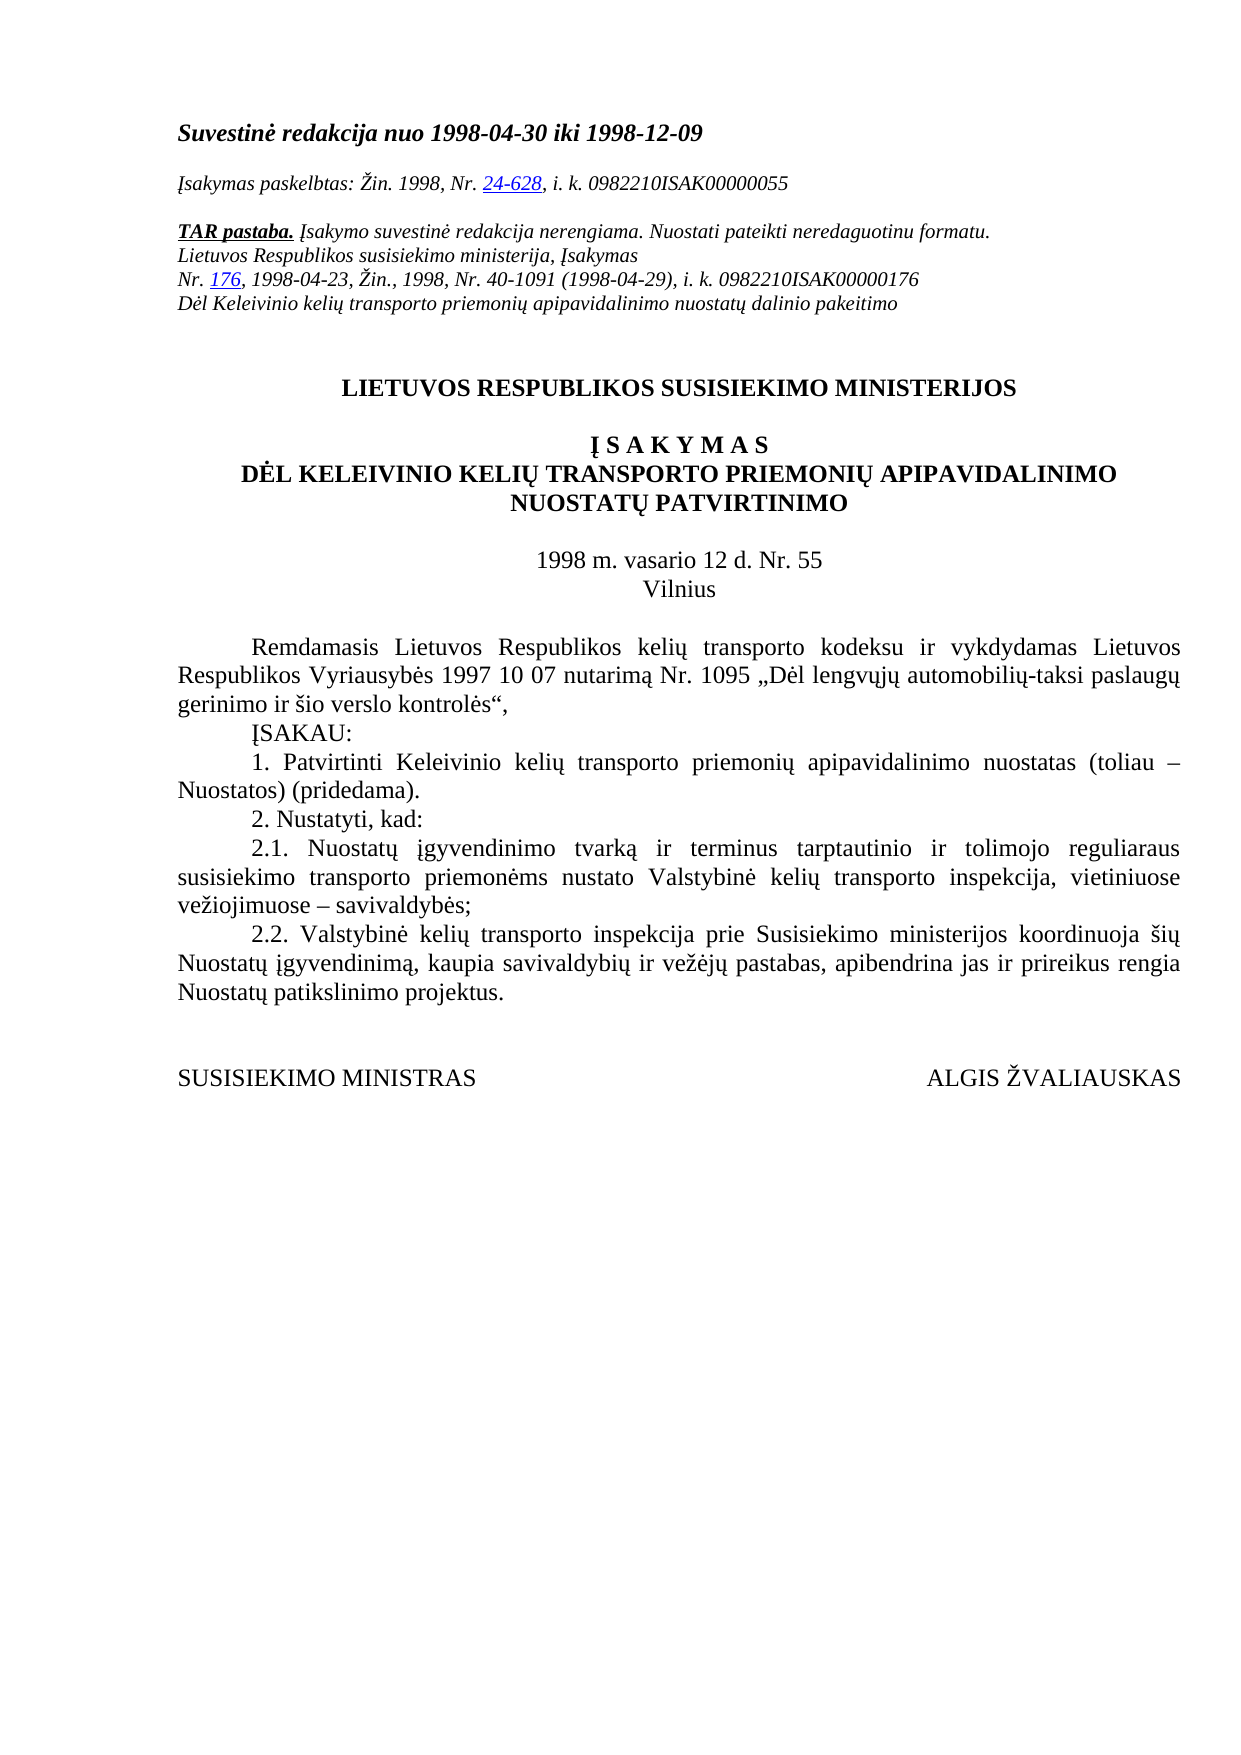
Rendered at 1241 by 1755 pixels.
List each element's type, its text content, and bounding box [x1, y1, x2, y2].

text DĖL KELEIVINIO KELIŲ TRANSPORTO PRIEMONIŲ APIPAVIDALINIMO NUOSTATŲ PATVIRTINIMO [177, 459, 1181, 517]
text 2. Nustatyti, kad: [177, 804, 1181, 833]
text Į S A K Y M A S [177, 430, 1181, 459]
text Remdamasis Lietuvos Respublikos kelių transporto kodeksu ir vykdydamas Lietuvos Respublikos Vyriausybės 1997 10 07 nutarimą Nr. 1095 „Dėl lengvųjų automobilių-taksi paslaugų gerinimo ir šio verslo kontrolės“, [177, 632, 1181, 718]
text Dėl Keleivinio kelių transporto priemonių apipavidalinimo nuostatų dalinio pakeitimo [177, 291, 1181, 315]
text 2.1. Nuostatų įgyvendinimo tvarką ir terminus tarptautinio ir tolimojo reguliaraus susisiekimo transporto priemonėms nustato Valstybinė kelių transporto inspekcija, vietiniuose vežiojimuose – savivaldybės; [177, 833, 1181, 919]
text ĮSAKAU: [177, 718, 1181, 747]
text Nr. 176, 1998-04-23, Žin., 1998, Nr. 40-1091 (1998-04-29), i. k. 0982210ISAK00000176 [177, 267, 1181, 291]
text Vilnius [177, 574, 1181, 603]
text LIETUVOS RESPUBLIKOS SUSISIEKIMO MINISTERIJOS [177, 373, 1181, 402]
text 1. Patvirtinti Keleivinio kelių transporto priemonių apipavidalinimo nuostatas (toliau – Nuostatos) (pridedama). [177, 747, 1181, 804]
text Įsakymas paskelbtas: Žin. 1998, Nr. 24-628, i. k. 0982210ISAK00000055 [177, 171, 1181, 195]
text Suvestinė redakcija nuo 1998-04-30 iki 1998-12-09 [177, 118, 1181, 147]
text 1998 m. vasario 12 d. Nr. 55 [177, 545, 1181, 574]
text Lietuvos Respublikos susisiekimo ministerija, Įsakymas [177, 243, 1181, 267]
text 2.2. Valstybinė kelių transporto inspekcija prie Susisiekimo ministerijos koordinuoja šių Nuostatų įgyvendinimą, kaupia savivaldybių ir vežėjų pastabas, apibendrina jas ir prireikus rengia Nuostatų patikslinimo projektus. [177, 919, 1181, 1005]
text TAR pastaba. Įsakymo suvestinė redakcija nerengiama. Nuostati pateikti neredaguotinu formatu. [177, 219, 1181, 243]
text Susisiekimo ministras Algis Žvaliauskas [177, 1063, 1181, 1092]
